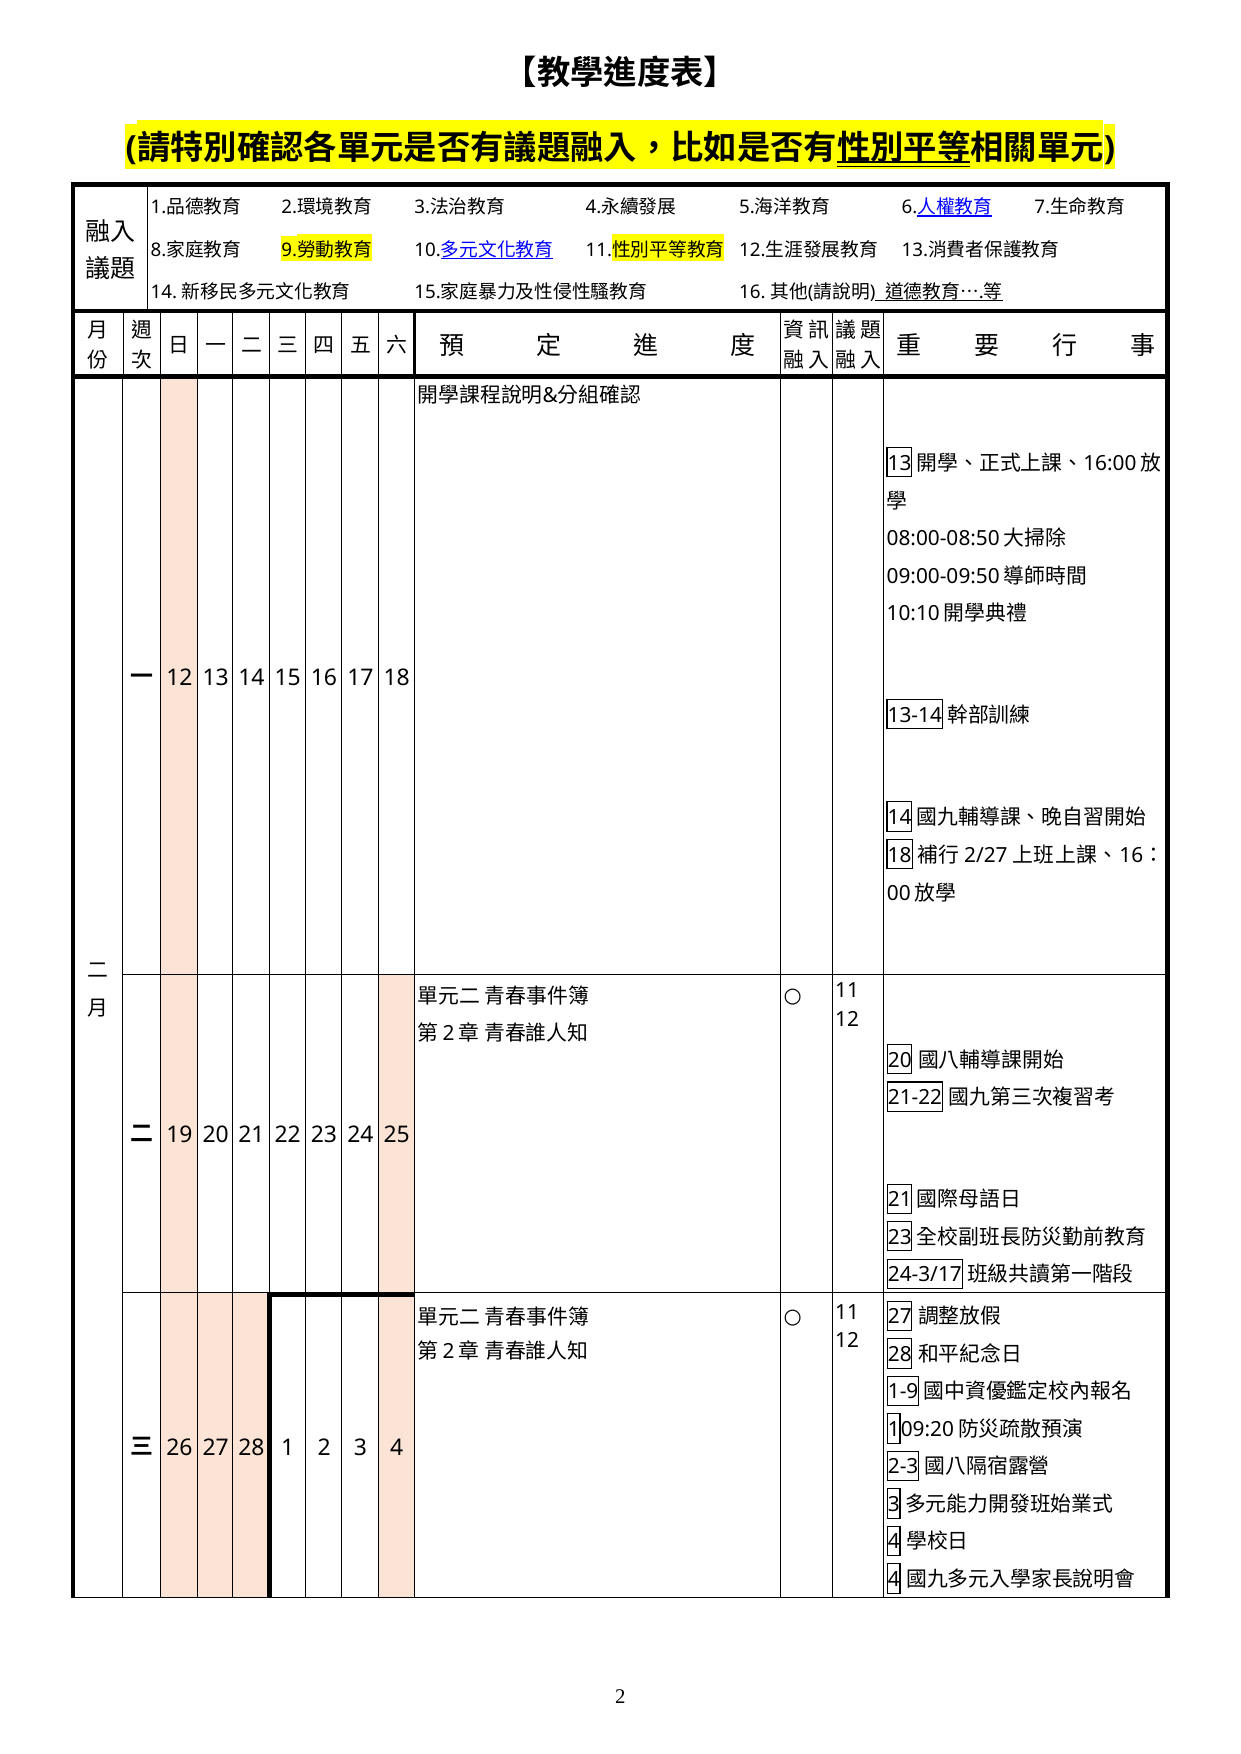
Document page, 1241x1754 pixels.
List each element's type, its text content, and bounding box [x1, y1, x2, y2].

table_cell 24 [342, 975, 378, 1292]
table_header 融入 議題 [75, 187, 147, 309]
table_cell [833, 379, 883, 974]
table_cell 28 [233, 1293, 267, 1597]
table_cell 13.消費者保護教育 [899, 224, 1165, 267]
table_cell 12 [161, 379, 197, 974]
table_cell 二 [233, 313, 269, 374]
table_cell 單元二 青春事件簿 第2章 青春誰人知 [415, 975, 780, 1292]
table_cell 二 月 [75, 379, 122, 1597]
table_header 2.環境教育 [278, 187, 411, 224]
table_cell 一 [123, 379, 160, 974]
table_cell 11 12 [833, 1293, 883, 1597]
table_cell 三 [270, 313, 305, 374]
table_cell ○ [781, 1293, 832, 1597]
table_header 1.品德教育 [148, 187, 278, 224]
table_cell 三 [123, 1293, 160, 1597]
table_cell 27 調整放假 28 和平紀念日 1-9國中資優鑑定校內報名 109:20防災疏散預演 2-3 國八隔宿露營 3多元能力開發班始業式 4 學校日 4 國九多元入學家長說明會 [884, 1293, 1165, 1597]
table_cell 議題 融入 [833, 313, 883, 374]
table_header 4.永續發展 [583, 187, 736, 224]
table_cell 五 [342, 313, 378, 374]
table_cell 14. 新移民多元文化教育 [148, 267, 411, 309]
table_header 7.生命教育 [1031, 187, 1165, 224]
table_cell 20 [198, 975, 232, 1292]
text (請特別確認各單元是否有議題融入，比如是否有性別平等相關單元) [29, 107, 1211, 182]
table_cell 26 [161, 1293, 197, 1597]
table_cell 13開學、正式上課、16:00放學 08:00-08:50大掃除 09:00-09:50導師時間 10:10開學典禮 13-14幹部訓練 14國九輔導課、晚自習開始 18補行2/27上班上課、16：00放學 [884, 379, 1165, 974]
table_cell 9.勞動教育 [278, 224, 411, 267]
table_cell 18 [379, 379, 414, 974]
table_cell 16. 其他(請說明) 道德教育….等 [736, 267, 1165, 309]
table_cell 重要行事 [884, 313, 1165, 374]
table_cell 2 [306, 1297, 341, 1597]
table_header 5.海洋教育 [736, 187, 898, 224]
table_cell 14 [233, 379, 269, 974]
table_cell 19 [161, 975, 197, 1292]
table_cell ○ [781, 975, 832, 1292]
table_cell 11.性別平等教育 [583, 224, 736, 267]
table_cell 15 [270, 379, 305, 974]
table_cell 16 [306, 379, 341, 974]
table_cell 22 [270, 975, 305, 1292]
table_cell 二 [123, 975, 160, 1292]
table_header 3.法治教育 [411, 187, 582, 224]
table_cell 13 [198, 379, 232, 974]
table_cell 11 12 [833, 975, 883, 1292]
table_cell 月 份 [75, 313, 123, 374]
table_cell 27 [198, 1293, 232, 1597]
table_cell 15.家庭暴力及性侵性騷教育 [411, 267, 736, 309]
table_cell 12.生涯發展教育 [736, 224, 898, 267]
table_cell 開學課程說明&分組確認 [415, 379, 780, 974]
table_cell 23 [306, 975, 341, 1292]
table_header 6.人權教育 [899, 187, 1031, 224]
table_cell 一 [198, 313, 232, 374]
table_cell 17 [342, 379, 378, 974]
table_cell 20 國八輔導課開始 21-22 國九第三次複習考 21國際母語日 23全校副班長防災勤前教育 24-3/17班級共讀第一階段 [884, 975, 1165, 1292]
table_cell 8.家庭教育 [148, 224, 278, 267]
table_cell 21 [233, 975, 269, 1292]
text 【教學進度表】 [29, 32, 1211, 107]
table_cell 六 [379, 313, 413, 374]
table_cell 四 [306, 313, 341, 374]
table_cell 10.多元文化教育 [411, 224, 582, 267]
table_cell [781, 379, 832, 974]
table_cell 25 [379, 975, 414, 1292]
table_cell 3 [342, 1297, 378, 1597]
table_cell 資訊 融入 [781, 313, 832, 374]
table_cell 預定進度 [416, 313, 780, 374]
table_cell 1 [272, 1297, 305, 1597]
table_cell 單元二 青春事件簿 第2章 青春誰人知 [415, 1293, 780, 1597]
table_cell 日 [161, 313, 197, 374]
table_cell 4 [379, 1297, 414, 1597]
table_cell 週 次 [124, 313, 160, 374]
